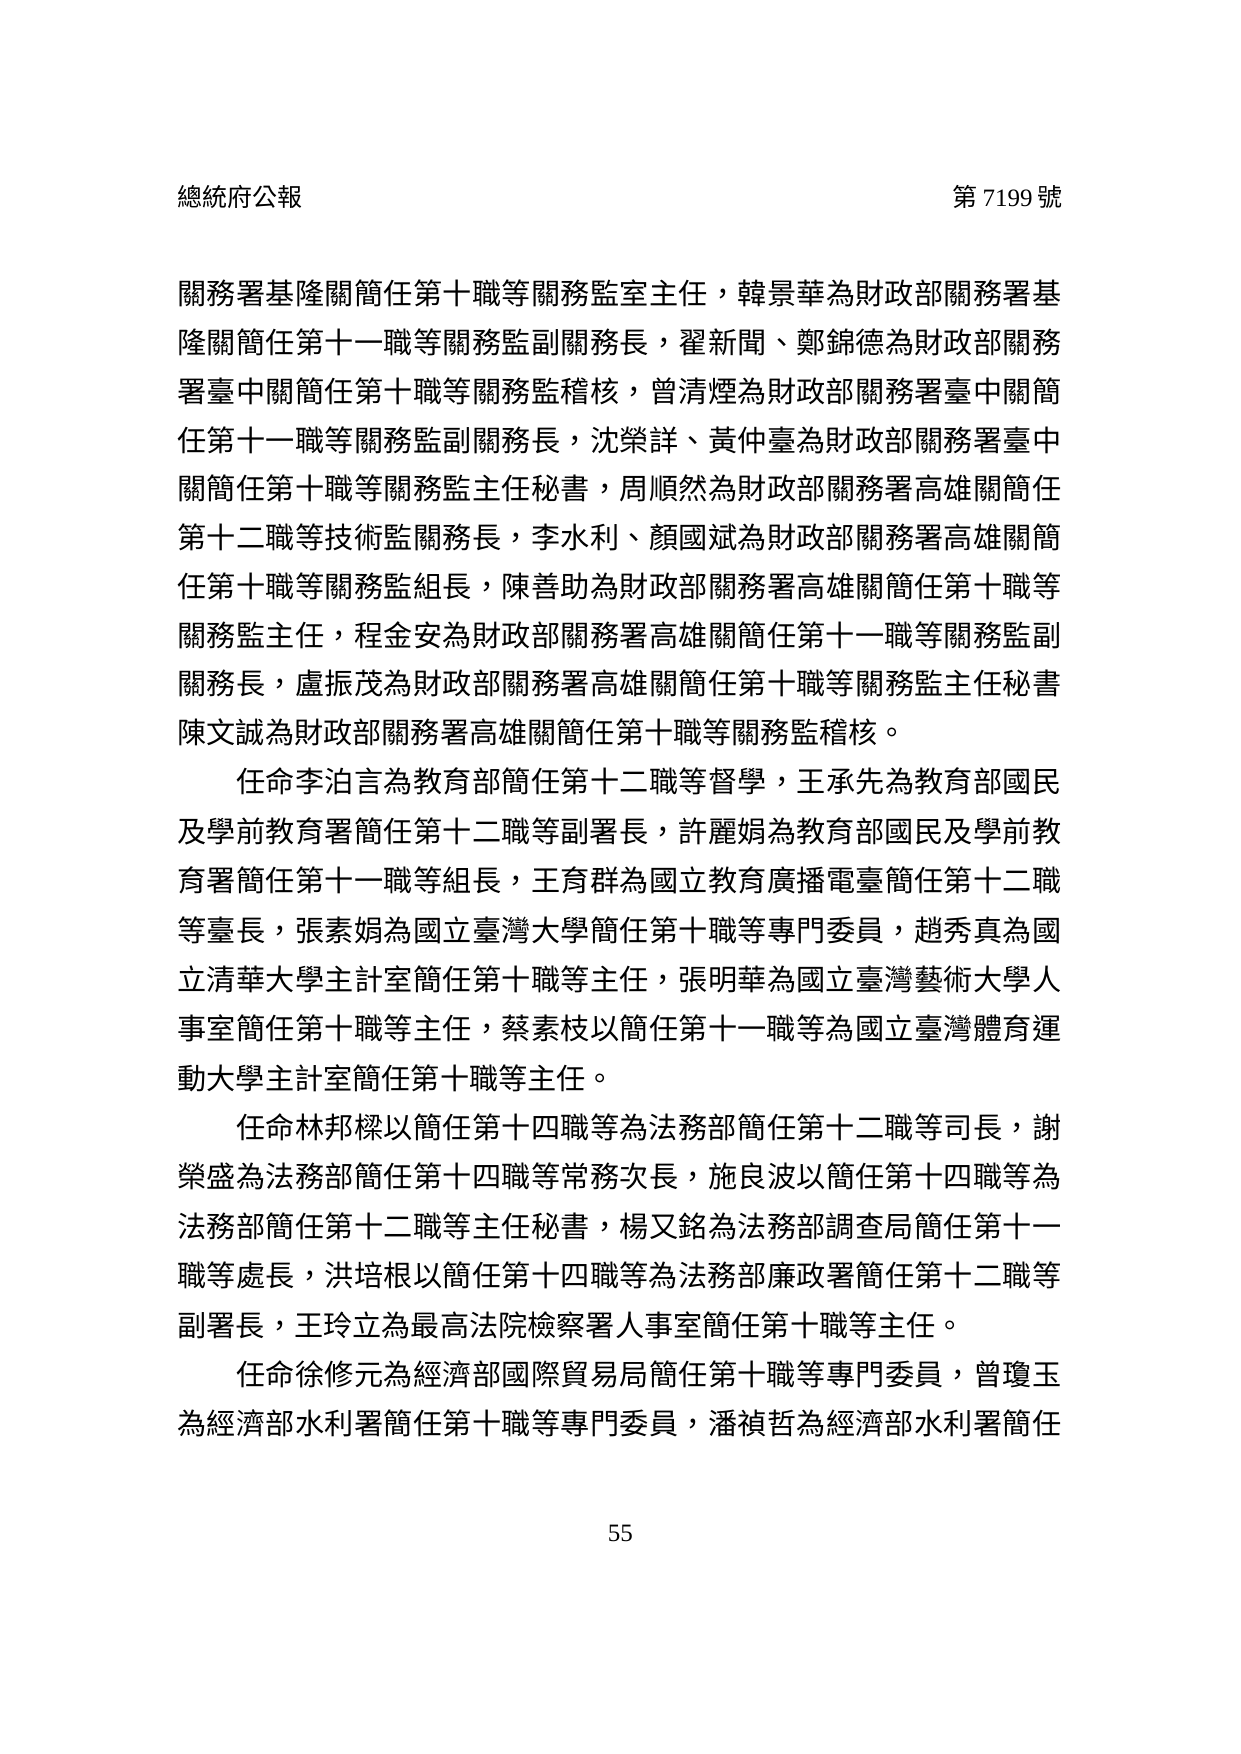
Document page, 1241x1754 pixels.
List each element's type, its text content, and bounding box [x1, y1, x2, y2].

text 任命王明朝為財政部簡任第十職等專門委員，盧焜鑫為財政部關務署人事室簡任第十一職等關務監主任，王若蘭、吳挺海、徐文海、葉如茵為財政部關務署基隆關簡任第十職等關務監組長，吳立勳為財政部關務署基隆關簡任第十職等關務監稽核，徐仁達為財政部關務署基隆關簡任第十職等技術監室主任，余清俊、陳依財、施能榮、郭豊鈴為財政部關務署基隆關簡任第十職等關務監主任，林香蘭為財政部關務署基隆關簡任第十職等關務監室主任，韓景華為財政部關務署基隆關簡任第十一職等關務監副關務長，翟新聞、鄭錦德為財政部關務署臺中關簡任第十職等關務監稽核，曾清煙為財政部關務署臺中關簡任第十一職等關務監副關務長，沈榮詳、黃仲臺為財政部關務署臺中關簡任第十職等關務監主任秘書，周順然為財政部關務署高雄關簡任第十二職等技術監關務長，李水利、顏國斌為財政部關務署高雄關簡任第十職等關務監組長，陳善助為財政部關務署高雄關簡任第十職等關務監主任，程金安為財政部關務署高雄關簡任第十一職等關務監副關務長，盧振茂為財政部關務署高雄關簡任第十職等關務監主任秘書，陳文誠為財政部關務署高雄關簡任第十職等關務監稽核。 [177, 266, 1063, 753]
text 任命林邦樑以簡任第十四職等為法務部簡任第十二職等司長，謝榮盛為法務部簡任第十四職等常務次長，施良波以簡任第十四職等為法務部簡任第十二職等主任秘書，楊又銘為法務部調查局簡任第十一職等處長，洪培根以簡任第十四職等為法務部廉政署簡任第十二職等副署長，王玲立為最高法院檢察署人事室簡任第十職等主任。 [177, 1099, 1063, 1346]
text 任命李泊言為教育部簡任第十二職等督學，王承先為教育部國民及學前教育署簡任第十二職等副署長，許麗娟為教育部國民及學前教育署簡任第十一職等組長，王育群為國立教育廣播電臺簡任第十二職等臺長，張素娟為國立臺灣大學簡任第十職等專門委員，趙秀真為國立清華大學主計室簡任第十職等主任，張明華為國立臺灣藝術大學人事室簡任第十職等主任，蔡素枝以簡任第十一職等為國立臺灣體育運動大學主計室簡任第十職等主任。 [177, 753, 1063, 1099]
text 任命徐修元為經濟部國際貿易局簡任第十職等專門委員，曾瓊玉為經濟部水利署簡任第十職等專門委員，潘禎哲為經濟部水利署簡任 [177, 1346, 1063, 1444]
